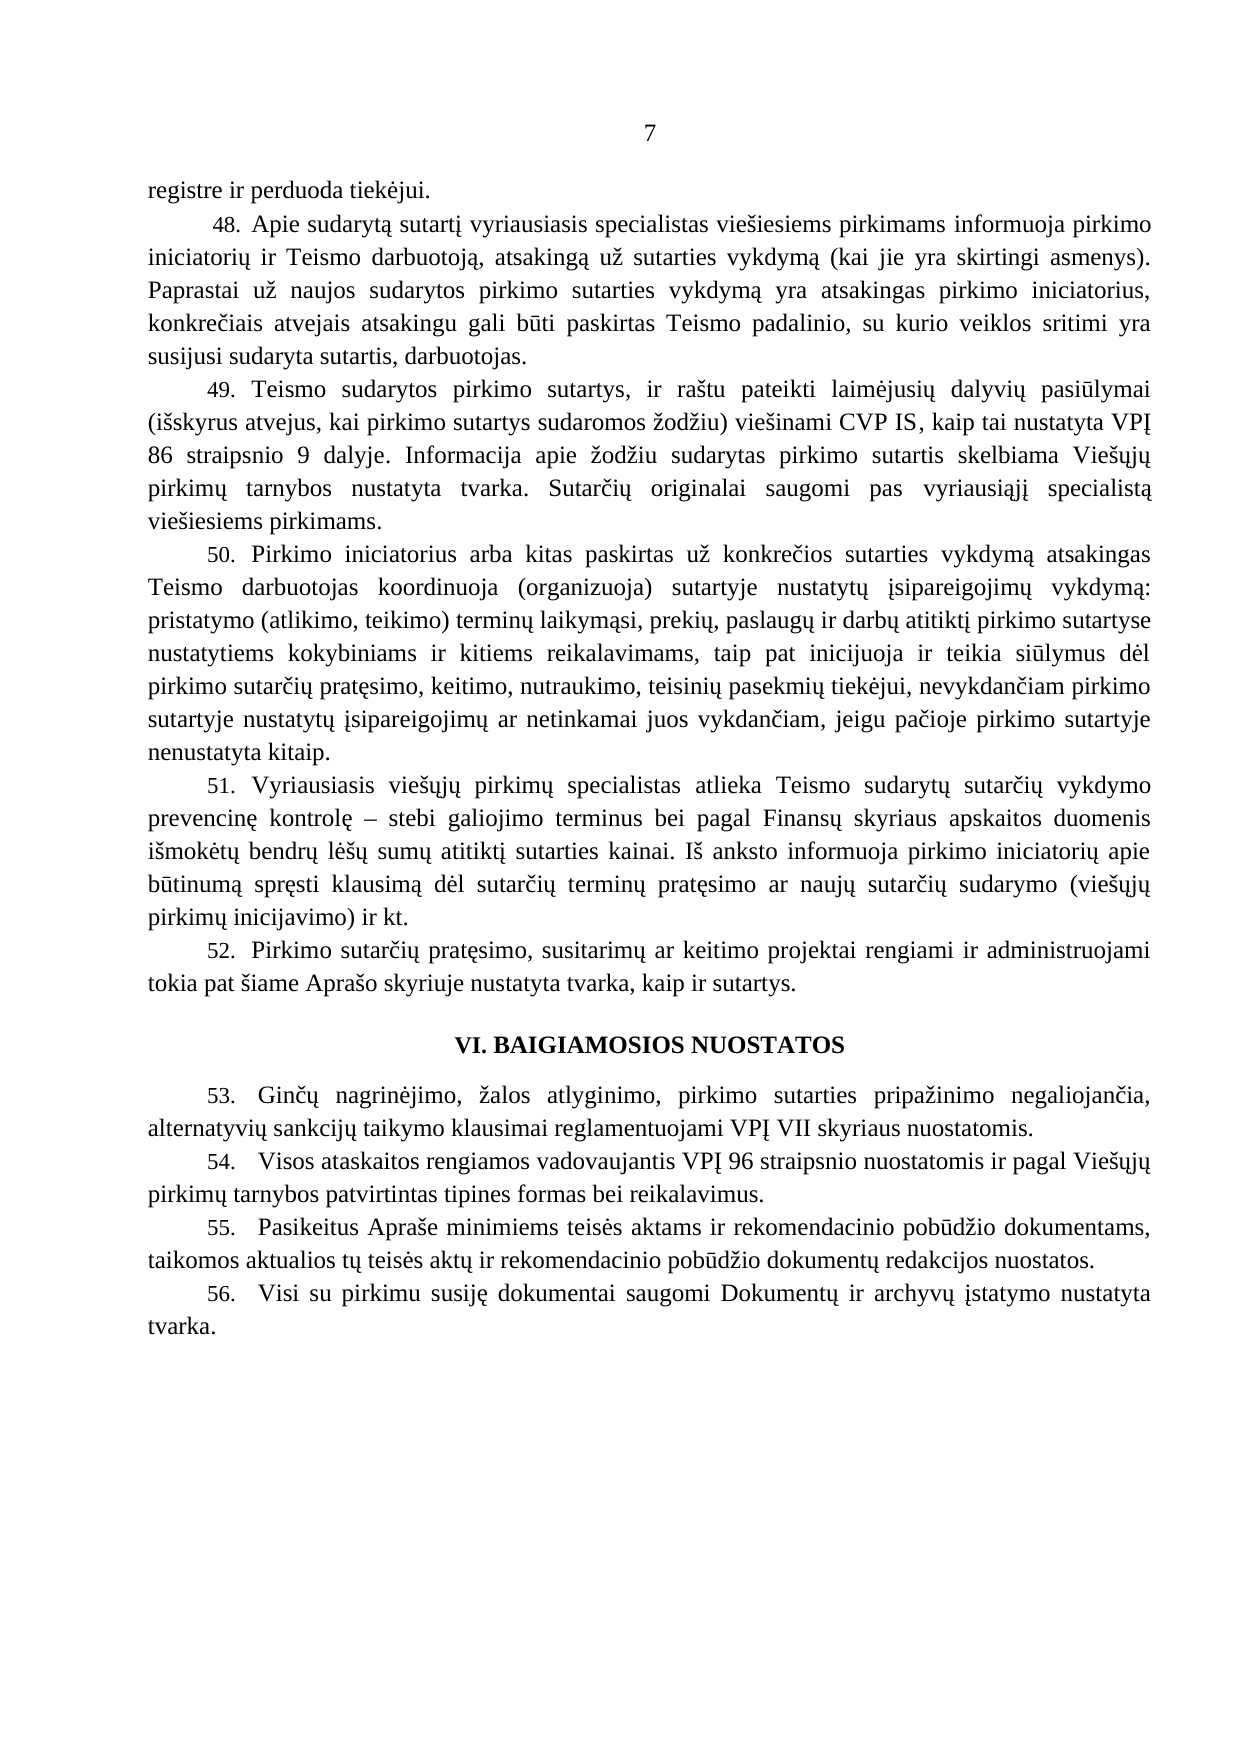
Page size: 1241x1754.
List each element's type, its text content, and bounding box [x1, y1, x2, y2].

text 50. Pirkimo iniciatorius arba kitas paskirtas už konkrečios sutarties vykdymą atsakingas Teismo darbuotojas koordinuoja (organizuoja) sutartyje nustatytų įsipareigojimų vykdymą: pristatymo (atlikimo, teikimo) terminų laikymąsi, prekių, paslaugų ir darbų atitiktį pirkimo sutartyse nustatytiems kokybiniams ir kitiems reikalavimams, taip pat inicijuoja ir teikia siūlymus dėl pirkimo sutarčių pratęsimo, keitimo, nutraukimo, teisinių pasekmių tiekėjui, nevykdančiam pirkimo sutartyje nustatytų įsipareigojimų ar netinkamai juos vykdančiam, jeigu pačioje pirkimo sutartyje nenustatyta kitaip. [148, 539, 1152, 766]
text registre ir perduoda tiekėjui. [148, 176, 1152, 204]
text 52. Pirkimo sutarčių pratęsimo, susitarimų ar keitimo projektai rengiami ir administruojami tokia pat šiame Aprašo skyriuje nustatyta tvarka, kaip ir sutartys. [148, 935, 1152, 997]
text 48. Apie sudarytą sutartį vyriausiasis specialistas viešiesiems pirkimams informuoja pirkimo iniciatorių ir Teismo darbuotoją, atsakingą už sutarties vykdymą (kai jie yra skirtingi asmenys). Paprastai už naujos sudarytos pirkimo sutarties vykdymą yra atsakingas pirkimo iniciatorius, konkrečiais atvejais atsakingu gali būti paskirtas Teismo padalinio, su kurio veiklos sritimi yra susijusi sudaryta sutartis, darbuotojas. [148, 209, 1152, 369]
text 49. Teismo sudarytos pirkimo sutartys, ir raštu pateikti laimėjusių dalyvių pasiūlymai (išskyrus atvejus, kai pirkimo sutartys sudaromos žodžiu) viešinami CVP IS, kaip tai nustatyta VPĮ 86 straipsnio 9 dalyje. Informacija apie žodžiu sudarytas pirkimo sutartis skelbiama Viešųjų pirkimų tarnybos nustatyta tvarka. Sutarčių originalai saugomi pas vyriausiąjį specialistą viešiesiems pirkimams. [148, 374, 1152, 534]
text 56. Visi su pirkimu susiję dokumentai saugomi Dokumentų ir archyvų įstatymo nustatyta tvarka. [148, 1278, 1152, 1339]
text 54. Visos ataskaitos rengiamos vadovaujantis VPĮ 96 straipsnio nuostatomis ir pagal Viešųjų pirkimų tarnybos patvirtintas tipines formas bei reikalavimus. [148, 1146, 1152, 1207]
text 55. Pasikeitus Apraše minimiems teisės aktams ir rekomendacinio pobūdžio dokumentams, taikomos aktualios tų teisės aktų ir rekomendacinio pobūdžio dokumentų redakcijos nuostatos. [148, 1212, 1152, 1273]
text VI. BAIGIAMOSIOS NUOSTATOS [148, 1030, 1152, 1059]
text 53. Ginčų nagrinėjimo, žalos atlyginimo, pirkimo sutarties pripažinimo negaliojančia, alternatyvių sankcijų taikymo klausimai reglamentuojami VPĮ VII skyriaus nuostatomis. [148, 1080, 1152, 1141]
text 51. Vyriausiasis viešųjų pirkimų specialistas atlieka Teismo sudarytų sutarčių vykdymo prevencinę kontrolę – stebi galiojimo terminus bei pagal Finansų skyriaus apskaitos duomenis išmokėtų bendrų lėšų sumų atitiktį sutarties kainai. Iš anksto informuoja pirkimo iniciatorių apie būtinumą spręsti klausimą dėl sutarčių terminų pratęsimo ar naujų sutarčių sudarymo (viešųjų pirkimų inicijavimo) ir kt. [148, 770, 1152, 931]
